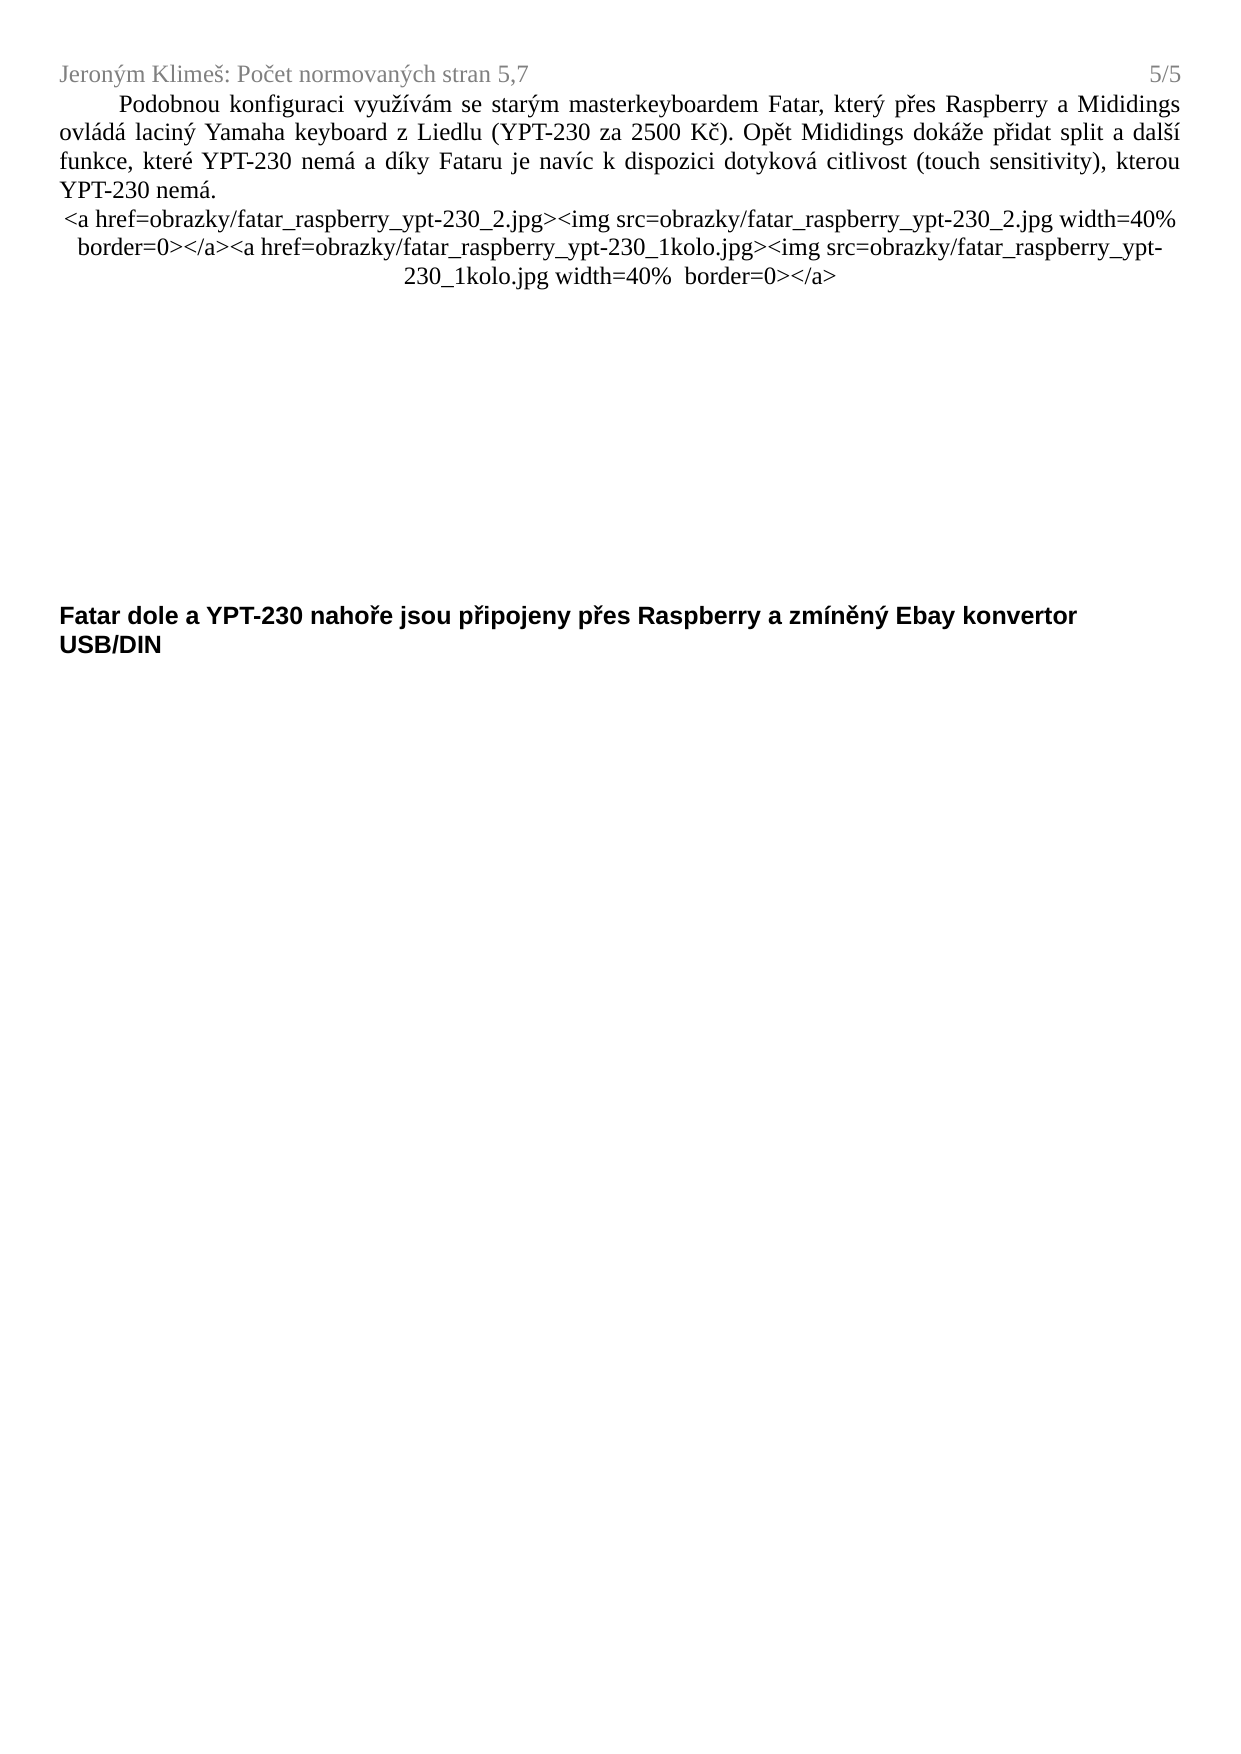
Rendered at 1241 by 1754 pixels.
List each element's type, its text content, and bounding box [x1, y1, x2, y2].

text Podobnou konfiguraci využívám se starým masterkeyboardem Fatar, který přes Raspberry a Mididings ovládá laciný Yamaha keyboard z Liedlu (YPT-230 za 2500 Kč). Opět Mididings dokáže přidat split a další funkce, které YPT-230 nemá a díky Fataru je navíc k dispozici dotyková citlivost (touch sensitivity), kterou YPT-230 nemá. [59, 89, 1181, 204]
text Fatar dole a YPT-230 nahoře jsou připojeny přes Raspberry a zmíněný Ebay konvertor USB/DIN [59, 601, 1181, 658]
text <a href=obrazky/fatar_raspberry_ypt-230_2.jpg><img src=obrazky/fatar_raspberry_ypt-230_2.jpg width=40% border=0></a><a href=obrazky/fatar_raspberry_ypt-230_1kolo.jpg><img src=obrazky/fatar_raspberry_ypt-230_1kolo.jpg width=40% border=0></a> [59, 204, 1181, 290]
